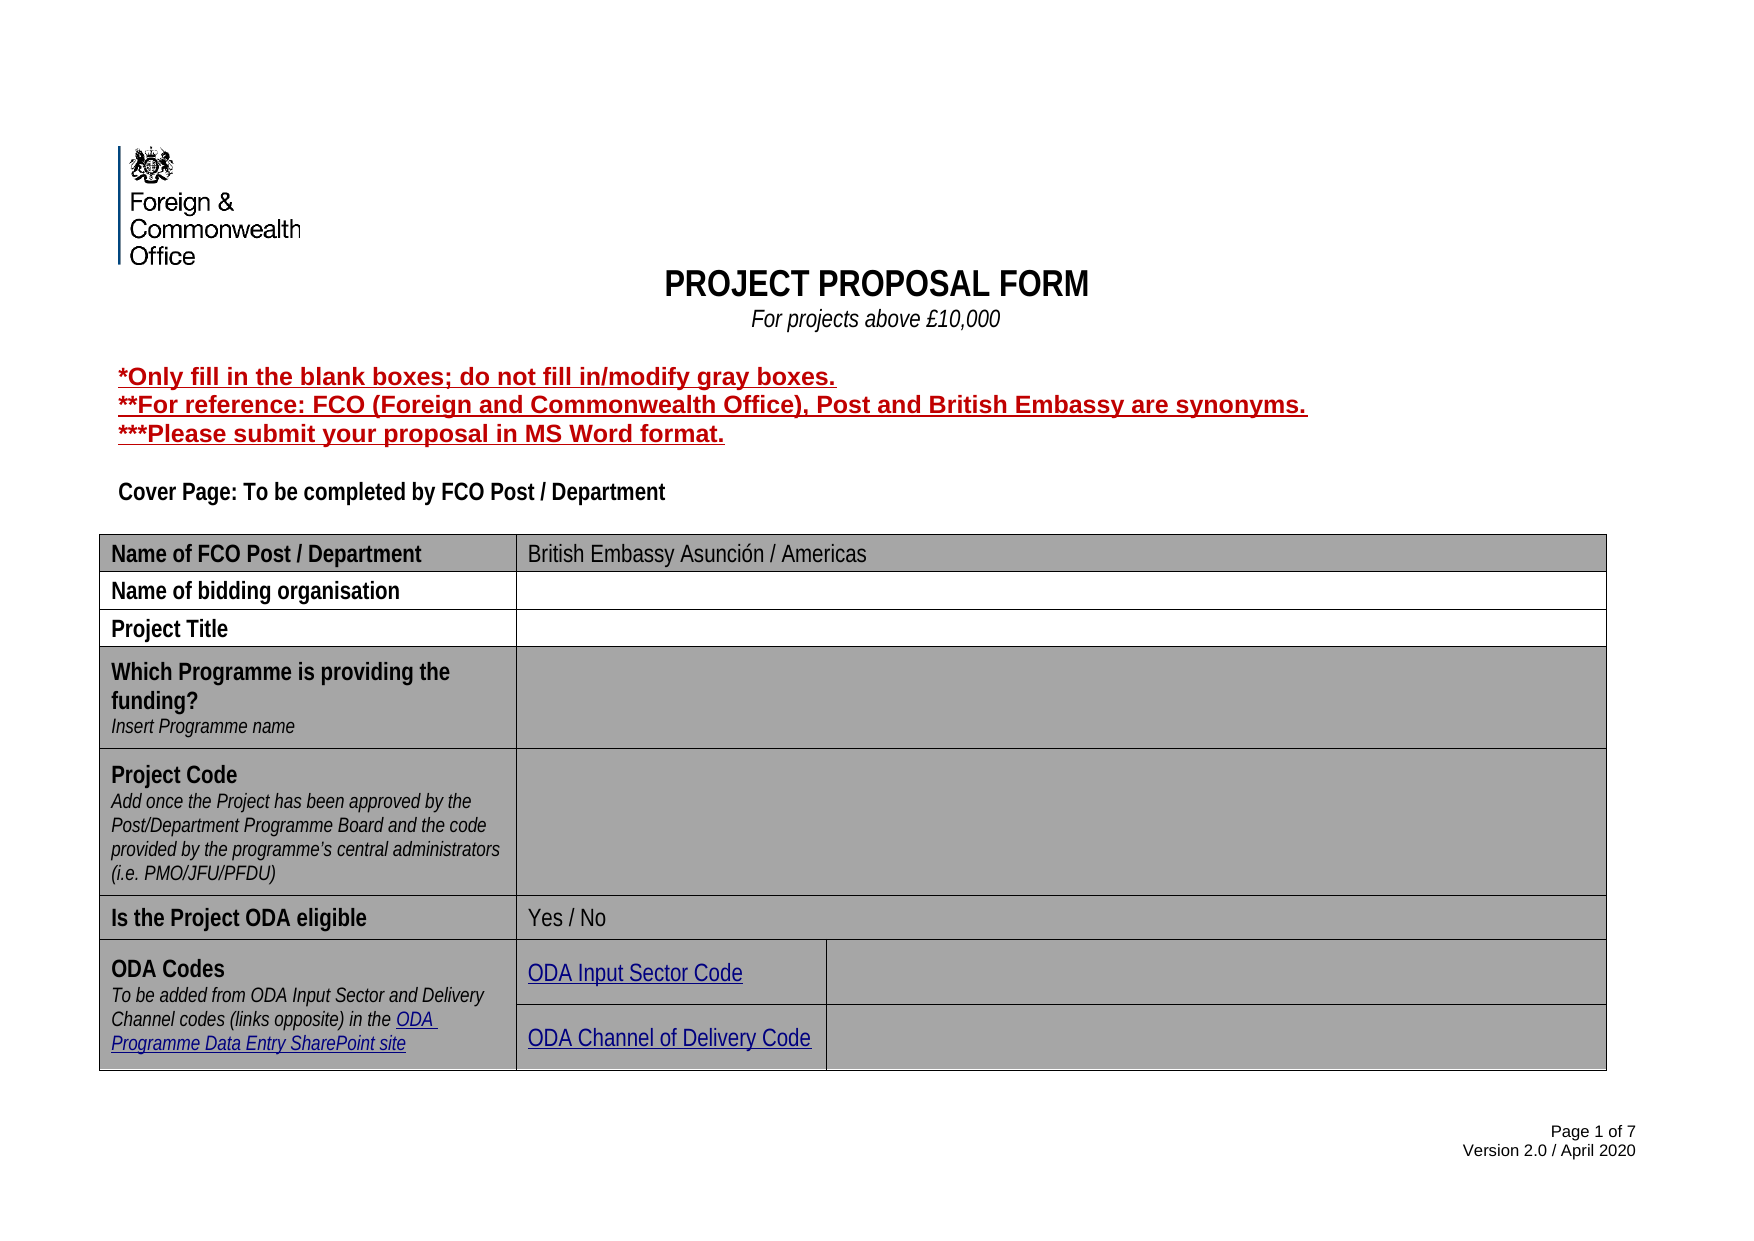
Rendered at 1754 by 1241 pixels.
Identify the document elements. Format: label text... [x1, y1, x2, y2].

table_cell [517, 610, 1606, 646]
table_cell Which Programme is providing the funding? Insert Programme name [100, 647, 516, 748]
text ***Please submit your proposal in MS Word format. [118, 419, 1636, 448]
text *Only fill in the blank boxes; do not fill in/modify gray boxes. [118, 362, 1636, 390]
table_cell [827, 940, 1606, 1004]
table_cell ODA Codes To be added from ODA Input Sector and Delivery Channel codes (links opposite) in the ODA Programme Data Entry SharePoint site [100, 940, 516, 1069]
table_header Name of FCO Post / Department [100, 535, 516, 571]
text **For reference: FCO (Foreign and Commonwealth Office), Post and British Embassy are synonyms. [118, 390, 1636, 419]
text For projects above £10,000 [118, 304, 1636, 333]
table_cell [517, 572, 1606, 609]
text PROJECT PROPOSAL FORM [118, 261, 1636, 304]
table_cell Name of bidding organisation [100, 572, 516, 609]
table_cell ODA Channel of Delivery Code [517, 1005, 826, 1069]
table_cell [517, 647, 1606, 748]
table_cell Yes / No [517, 896, 1606, 939]
table_cell Project Title [100, 610, 516, 646]
table_cell Project Code Add once the Project has been approved by the Post/Department Programme Board and the code provided by the programme’s central administrators (i.e. PMO/JFU/PFDU) [100, 749, 516, 895]
text Cover Page: To be completed by FCO Post / Department [118, 477, 1636, 505]
table_cell [517, 749, 1606, 895]
table_header British Embassy Asunción / Americas [517, 535, 1606, 571]
table_cell Is the Project ODA eligible [100, 896, 516, 939]
table_cell [827, 1005, 1606, 1069]
table_cell ODA Input Sector Code [517, 940, 826, 1004]
